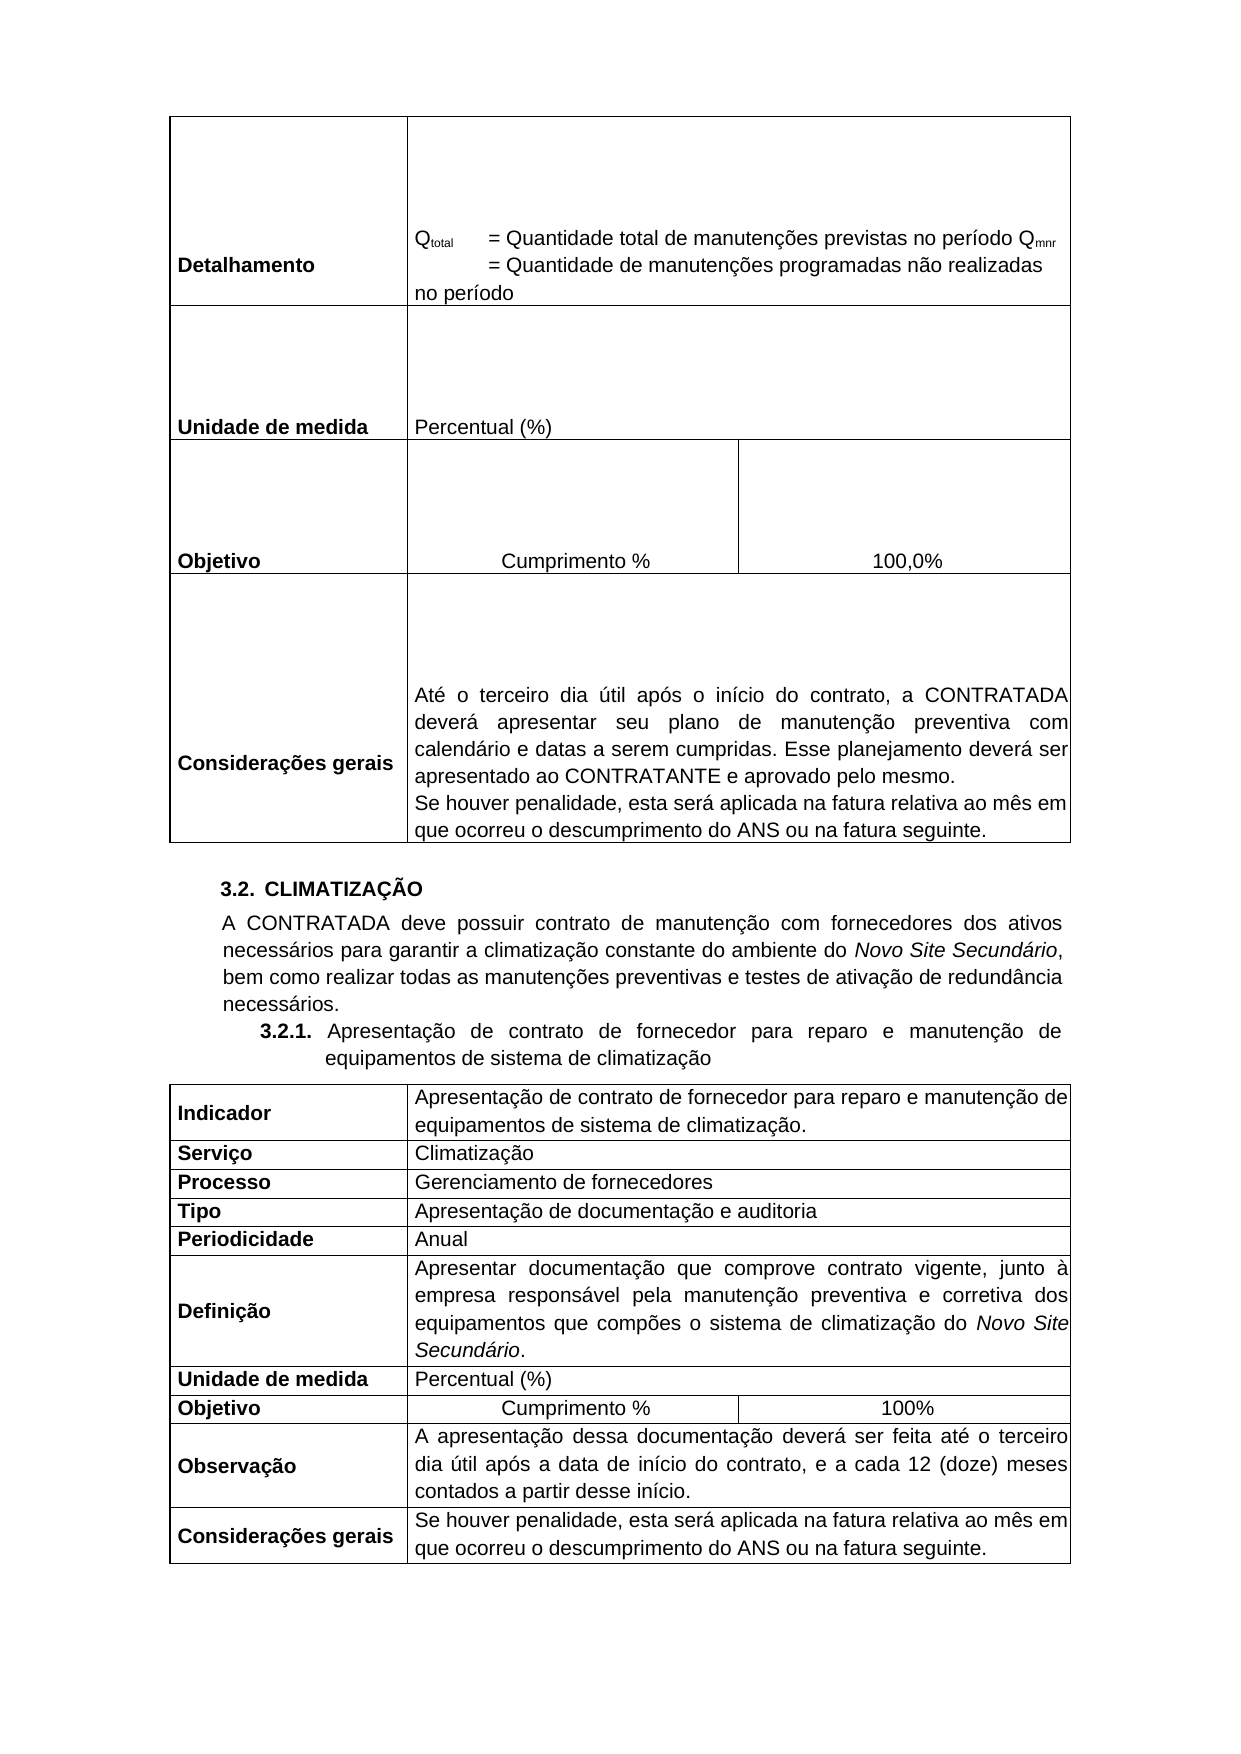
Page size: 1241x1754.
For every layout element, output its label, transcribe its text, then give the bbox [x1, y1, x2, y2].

table_cell Definição [171, 1256, 407, 1366]
subtitle CLIMATIZAÇÃO [220, 877, 1065, 901]
text A CONTRATADA deve possuir contrato de manutenção com fornecedores dos ativos necessários para garantir a climatização constante do ambiente do Novo Site Secundário, bem como realizar todas as manutenções preventivas e testes de ativação de redundância necessários. [222, 911, 1063, 1016]
table_header Indicador [171, 1085, 407, 1140]
table_header Apresentação de contrato de fornecedor para reparo e manutenção de equipamentos de sistema de climatização. [408, 1085, 1070, 1140]
table_cell Observação [171, 1424, 407, 1507]
table_cell Percentual (%) [408, 306, 1070, 439]
table_cell Até o terceiro dia útil após o início do contrato, a CONTRATADA deverá apresentar seu plano de manutenção preventiva com calendário e datas a serem cumpridas. Esse planejamento deverá ser apresentado ao CONTRATANTE e aprovado pelo mesmo. Se houver penalidade, esta será aplicada na fatura relativa ao mês em que ocorreu o descumprimento do ANS ou na fatura seguinte. [408, 574, 1070, 842]
table_cell Percentual (%) [408, 1367, 1070, 1394]
table_cell Climatização [408, 1141, 1070, 1169]
table_cell Objetivo [171, 440, 407, 573]
table_cell Considerações gerais [171, 574, 407, 842]
table_cell Qtotal = Quantidade total de manutenções previstas no período Qmnr = Quantidade de manutenções programadas não realizadas no período [408, 117, 1070, 305]
table_cell Serviço [171, 1141, 407, 1169]
table_cell Unidade de medida [171, 1367, 407, 1394]
table_cell Cumprimento % [408, 440, 738, 573]
table_cell Detalhamento [171, 117, 407, 305]
table_cell Anual [408, 1227, 1070, 1255]
table_cell Se houver penalidade, esta será aplicada na fatura relativa ao mês em que ocorreu o descumprimento do ANS ou na fatura seguinte. [408, 1508, 1070, 1563]
table_cell Cumprimento % [408, 1396, 738, 1423]
table_cell Periodicidade [171, 1227, 407, 1255]
table_cell 100,0% [739, 440, 1070, 573]
table_cell Processo [171, 1170, 407, 1197]
table_cell Apresentação de documentação e auditoria [408, 1199, 1070, 1226]
text 3.2.1. Apresentação de contrato de fornecedor para reparo e manutenção de equipamentos de sistema de climatização [260, 1019, 1063, 1070]
table_cell Objetivo [171, 1396, 407, 1423]
table_cell Gerenciamento de fornecedores [408, 1170, 1070, 1197]
table_cell Apresentar documentação que comprove contrato vigente, junto à empresa responsável pela manutenção preventiva e corretiva dos equipamentos que compões o sistema de climatização do Novo Site Secundário. [408, 1256, 1070, 1366]
table_cell Unidade de medida [171, 306, 407, 439]
table_cell 100% [739, 1396, 1070, 1423]
table_cell Tipo [171, 1199, 407, 1226]
table_cell A apresentação dessa documentação deverá ser feita até o terceiro dia útil após a data de início do contrato, e a cada 12 (doze) meses contados a partir desse início. [408, 1424, 1070, 1507]
table_cell Considerações gerais [171, 1508, 407, 1563]
